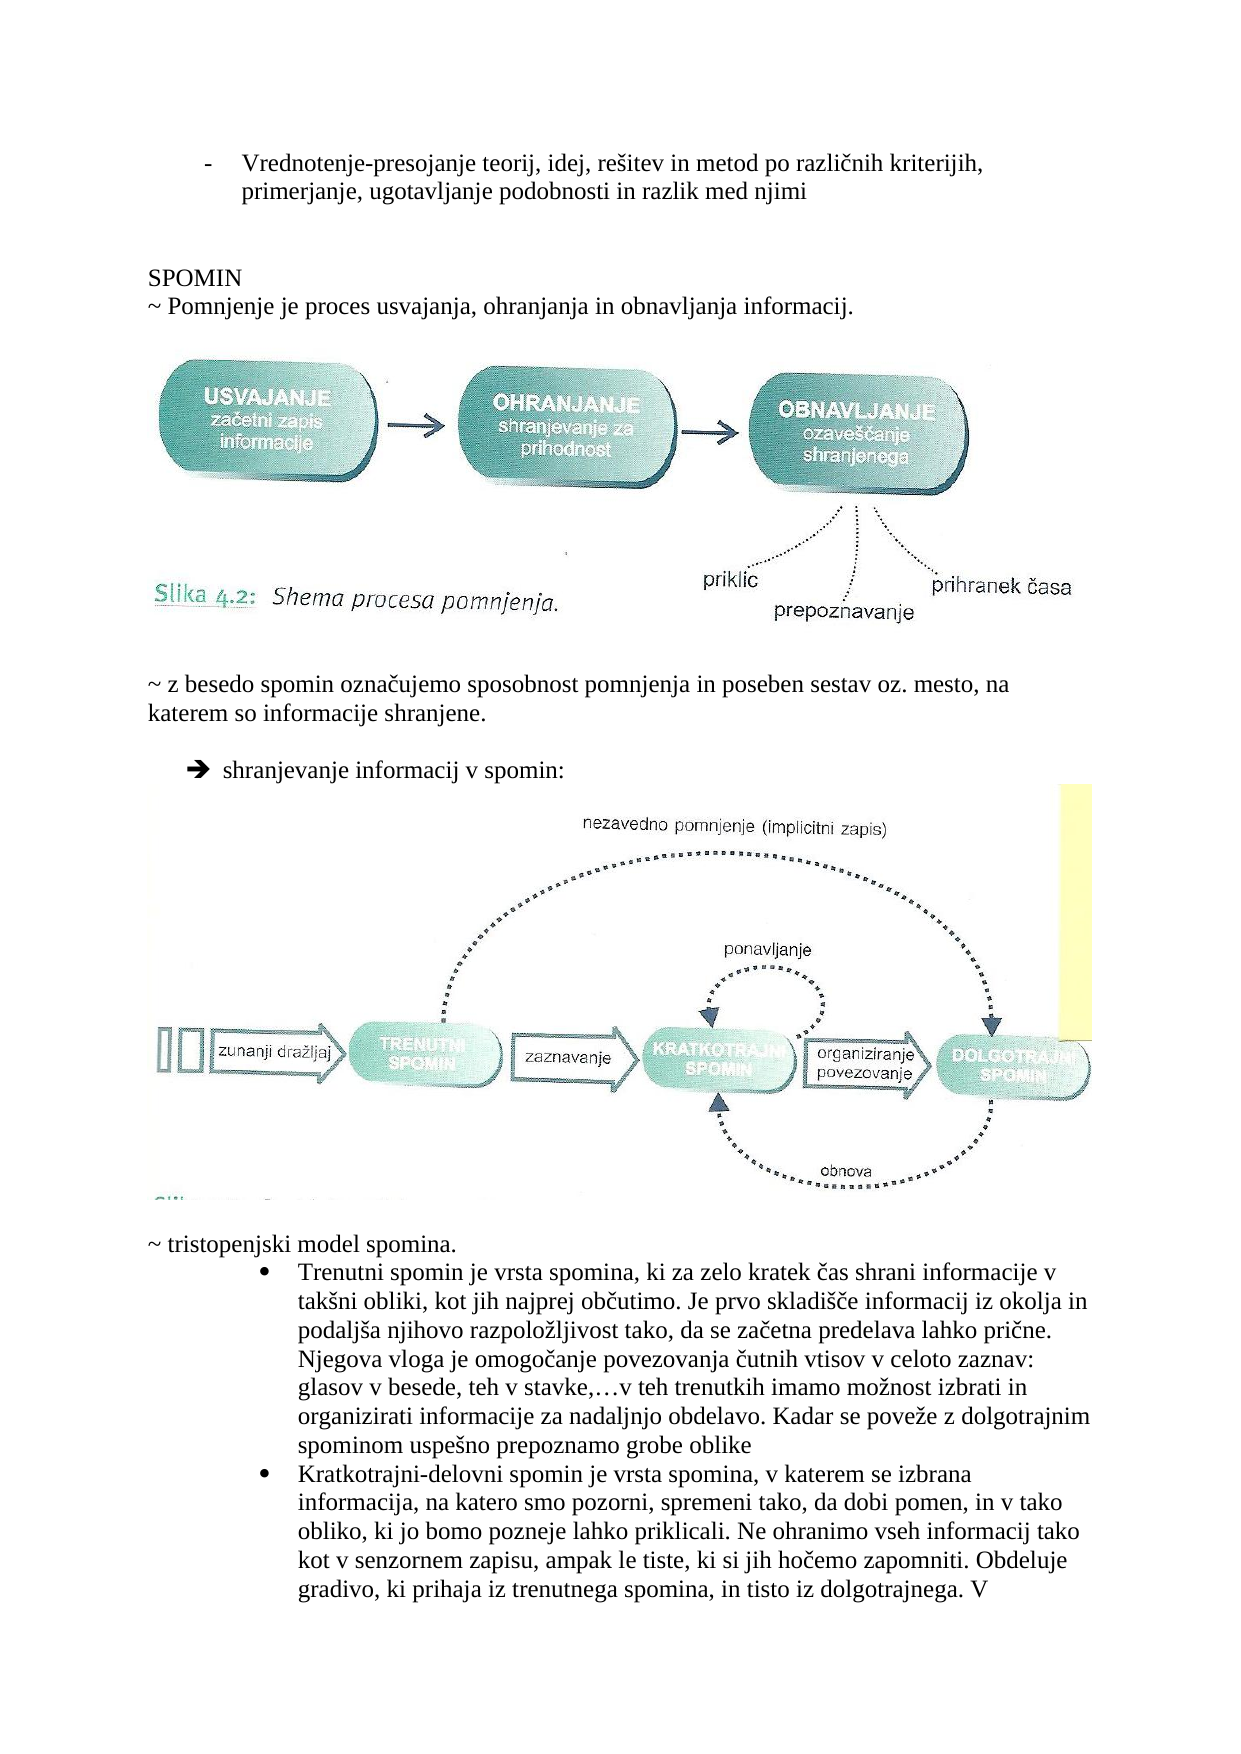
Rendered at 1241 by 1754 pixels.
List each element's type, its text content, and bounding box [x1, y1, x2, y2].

text ~ z besedo spomin označujemo sposobnost pomnjenja in poseben sestav oz. mesto, na katerem so informacije shranjene. [148, 669, 1093, 727]
text ~ Pomnjenje je proces usvajanja, ohranjanja in obnavljanja informacij. [148, 291, 1093, 320]
list Vrednotenje-presojanje teorij, idej, rešitev in metod po različnih kriterijih, primerjanje, ugotavljanje podobnosti in razlik med njimi [204, 148, 1093, 205]
list Kratkotrajni-delovni spomin je vrsta spomina, v katerem se izbrana informacija, na katero smo pozorni, spremeni tako, da dobi pomen, in v tako obliko, ki jo bomo pozneje lahko priklicali. Ne ohranimo vseh informacij tako kot v senzornem zapisu, ampak le tiste, ki si jih hočemo zapomniti. Obdeluje gradivo, ki prihaja iz trenutnega spomina, in tisto iz dolgotrajnega. V [260, 1459, 1093, 1602]
text SPOMIN [148, 263, 1093, 291]
picture [147, 320, 1092, 641]
text ~ tristopenjski model spomina. [148, 1229, 1093, 1257]
list shranjevanje informacij v spomin: [185, 756, 1093, 784]
picture [147, 784, 1092, 1200]
list Trenutni spomin je vrsta spomina, ki za zelo kratek čas shrani informacije v takšni obliki, kot jih najprej občutimo. Je prvo skladišče informacij iz okolja in podaljša njihovo razpoložljivost tako, da se začetna predelava lahko prične. Njegova vloga je omogočanje povezovanja čutnih vtisov v celoto zaznav: glasov v besede, teh v stavke,…v teh trenutkih imamo možnost izbrati in organizirati informacije za nadaljnjo obdelavo. Kadar se poveže z dolgotrajnim spominom uspešno prepoznamo grobe oblike [260, 1257, 1093, 1459]
